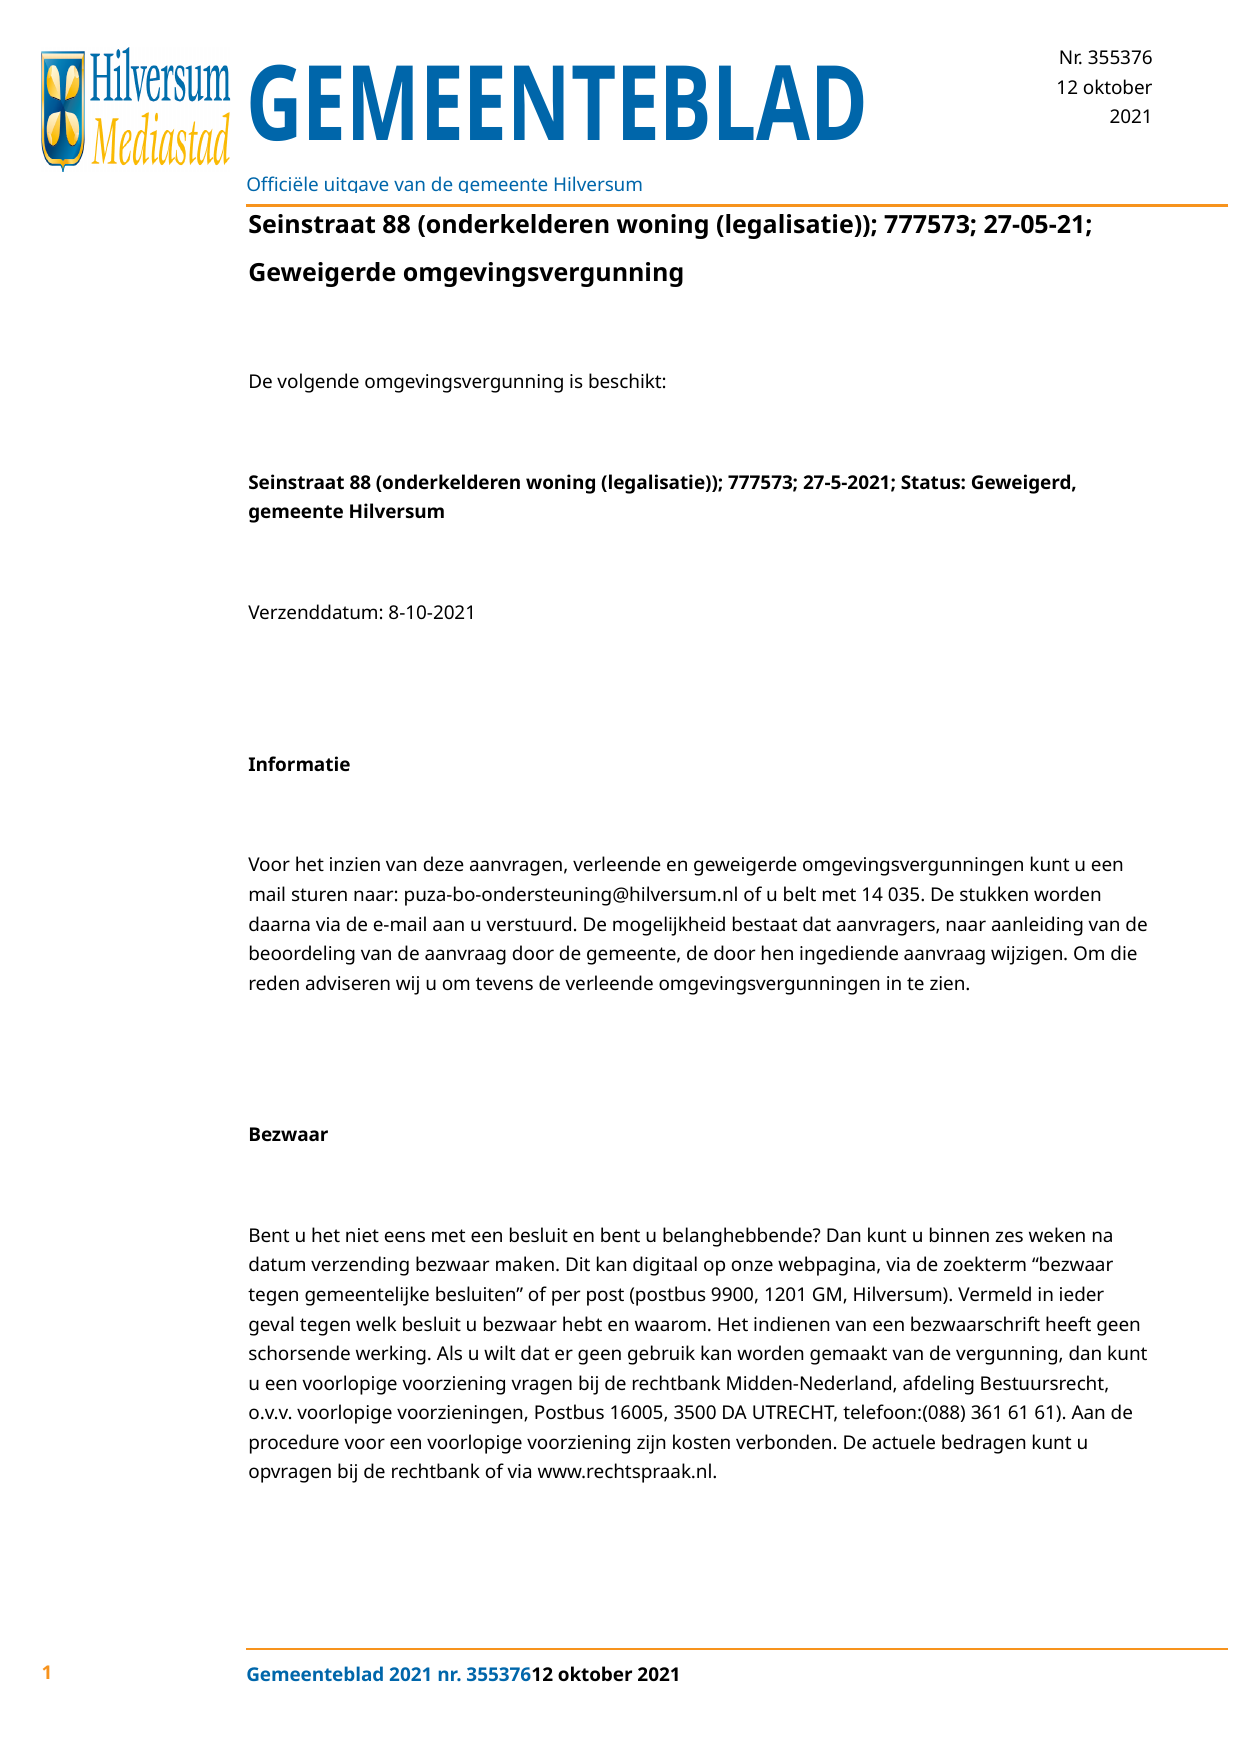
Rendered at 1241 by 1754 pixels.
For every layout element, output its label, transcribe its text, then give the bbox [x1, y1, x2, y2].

text Bent u het niet eens met een besluit en bent u belanghebbende? Dan kunt u binnen zes weken na datum verzending bezwaar maken. Dit kan digitaal op onze webpagina, via de zoekterm “bezwaar tegen gemeentelijke besluiten” of per post (postbus 9900, 1201 GM, Hilversum). Vermeld in ieder geval tegen welk besluit u bezwaar hebt en waarom. Het indienen van een bezwaarschrift heeft geen schorsende werking. Als u wilt dat er geen gebruik kan worden gemaakt van de vergunning, dan kunt u een voorlopige voorziening vragen bij de rechtbank Midden-Nederland, afdeling Bestuursrecht, o.v.v. voorlopige voorzieningen, Postbus 16005, 3500 DA UTRECHT, telefoon:(088) 361 61 61). Aan de procedure voor een voorlopige voorziening zijn kosten verbonden. De actuele bedragen kunt u opvragen bij de rechtbank of via www.rechtspraak.nl. [248, 1222, 1152, 1484]
text Voor het inzien van deze aanvragen, verleende en geweigerde omgevingsvergunningen kunt u een mail sturen naar: puza-bo-ondersteuning@hilversum.nl of u belt met 14 035. De stukken worden daarna via de e-mail aan u verstuurd. De mogelijkheid bestaat dat aanvragers, naar aanleiding van de beoordeling van de aanvraag door de gemeente, de door hen ingediende aanvraag wijzigen. Om die reden adviseren wij u om tevens de verleende omgevingsvergunningen in te zien. [248, 852, 1152, 996]
text Seinstraat 88 (onderkelderen woning (legalisatie)); 777573; 27-5-2021; Status: Geweigerd, gemeente Hilversum [248, 469, 1152, 524]
text Seinstraat 88 (onderkelderen woning (legalisatie)); 777573; 27-05-21; Geweigerde omgevingsvergunning [248, 207, 1152, 288]
text Informatie [248, 751, 1152, 777]
picture [41, 47, 231, 172]
text Bezwaar [248, 1121, 1152, 1147]
text Verzenddatum: 8-10-2021 [248, 599, 1152, 625]
text De volgende omgevingsvergunning is beschikt: [248, 368, 1152, 394]
